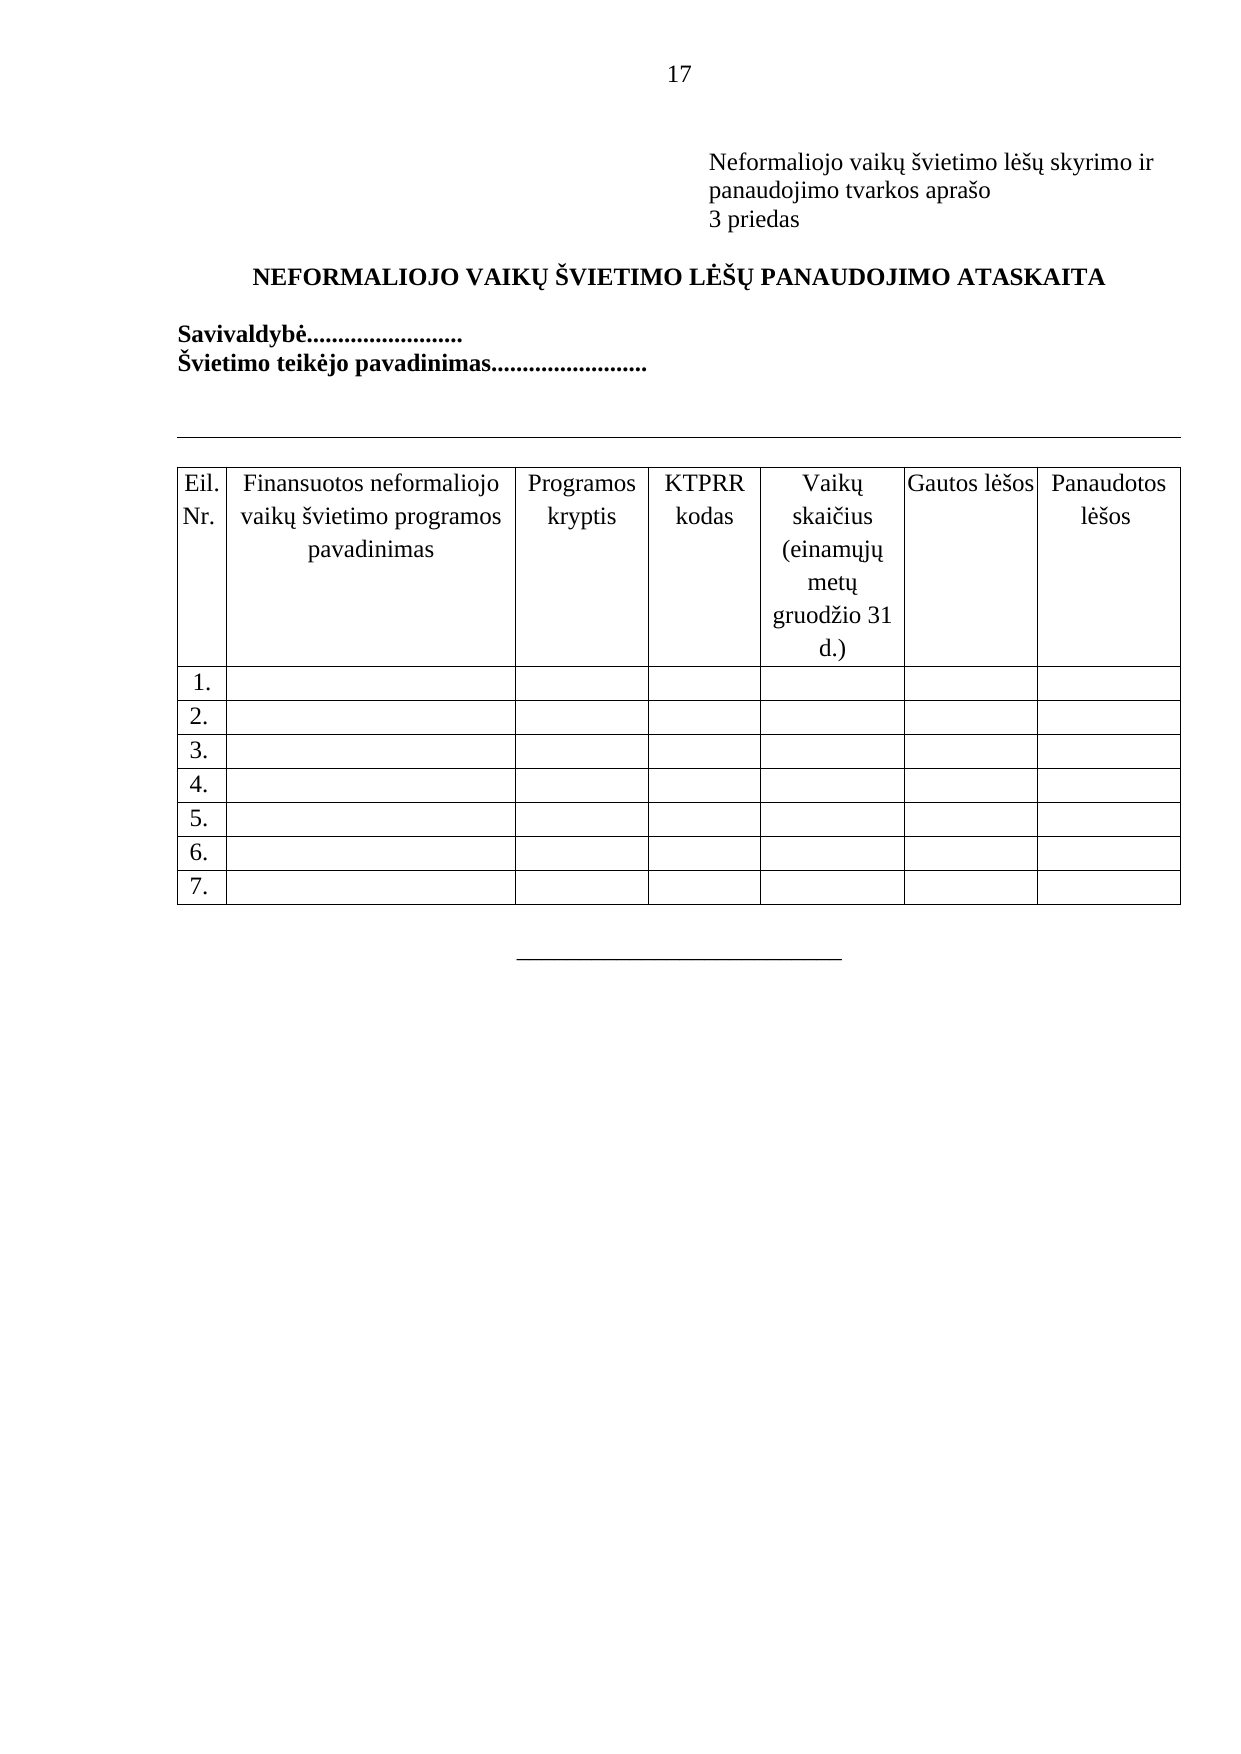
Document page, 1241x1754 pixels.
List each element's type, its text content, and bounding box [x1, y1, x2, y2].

table_cell [227, 837, 515, 870]
table_cell [649, 667, 760, 700]
table_header Eil. Nr. [178, 468, 226, 666]
table_cell 7. [178, 871, 226, 904]
table_cell [761, 667, 904, 700]
table_cell 1. [178, 667, 226, 700]
table_cell [227, 803, 515, 836]
text 3 priedas [709, 204, 1181, 233]
table_header Finansuotos neformaliojo vaikų švietimo programos pavadinimas [227, 468, 515, 666]
table_cell [516, 837, 648, 870]
text Neformaliojo vaikų švietimo lėšų skyrimo ir [709, 147, 1181, 176]
table_cell 5. [178, 803, 226, 836]
table_cell [761, 871, 904, 904]
table_cell [516, 667, 648, 700]
table_cell [1038, 735, 1180, 768]
table_cell [516, 735, 648, 768]
text NEFORMALIOJO VAIKŲ ŠVIETIMO LĖŠŲ PANAUDOJIMO ATASKAITA [177, 262, 1181, 291]
table_cell [905, 803, 1037, 836]
table_cell [1038, 803, 1180, 836]
table_cell [516, 769, 648, 802]
table_cell [905, 871, 1037, 904]
table_header Programos kryptis [516, 468, 648, 666]
table_cell 2. [178, 701, 226, 734]
text panaudojimo tvarkos aprašo [709, 176, 1181, 204]
table_cell [649, 701, 760, 734]
table_cell [1038, 871, 1180, 904]
table_cell [905, 735, 1037, 768]
table_header Gautos lėšos [905, 468, 1037, 666]
table_cell [227, 701, 515, 734]
text Švietimo teikėjo pavadinimas......................... [177, 348, 1181, 377]
table_cell [761, 735, 904, 768]
table_cell 4. [178, 769, 226, 802]
table_cell [649, 871, 760, 904]
table_header Vaikų skaičius (einamųjų metų gruodžio 31 d.) [761, 468, 904, 666]
table_cell [761, 803, 904, 836]
table_cell [905, 701, 1037, 734]
table_cell [649, 769, 760, 802]
table_cell [516, 803, 648, 836]
table_cell [649, 837, 760, 870]
table_cell [649, 735, 760, 768]
table_cell [761, 769, 904, 802]
table_header KTPRR kodas [649, 468, 760, 666]
table_cell [1038, 837, 1180, 870]
table_cell [761, 701, 904, 734]
table_cell [905, 837, 1037, 870]
text Savivaldybė......................... [177, 319, 1181, 348]
table_cell [1038, 769, 1180, 802]
table_cell 6. [178, 837, 226, 870]
table_cell 3. [178, 735, 226, 768]
table_cell [227, 769, 515, 802]
table_cell [227, 871, 515, 904]
table_cell [516, 871, 648, 904]
table_cell [761, 837, 904, 870]
table_header Panaudotos lėšos [1038, 468, 1180, 666]
table_cell [905, 667, 1037, 700]
table_cell [1038, 701, 1180, 734]
table_cell [649, 803, 760, 836]
table_cell [516, 701, 648, 734]
text __________________________ [177, 934, 1181, 963]
table_cell [1038, 667, 1180, 700]
table_cell [227, 667, 515, 700]
table_cell [905, 769, 1037, 802]
table_cell [227, 735, 515, 768]
